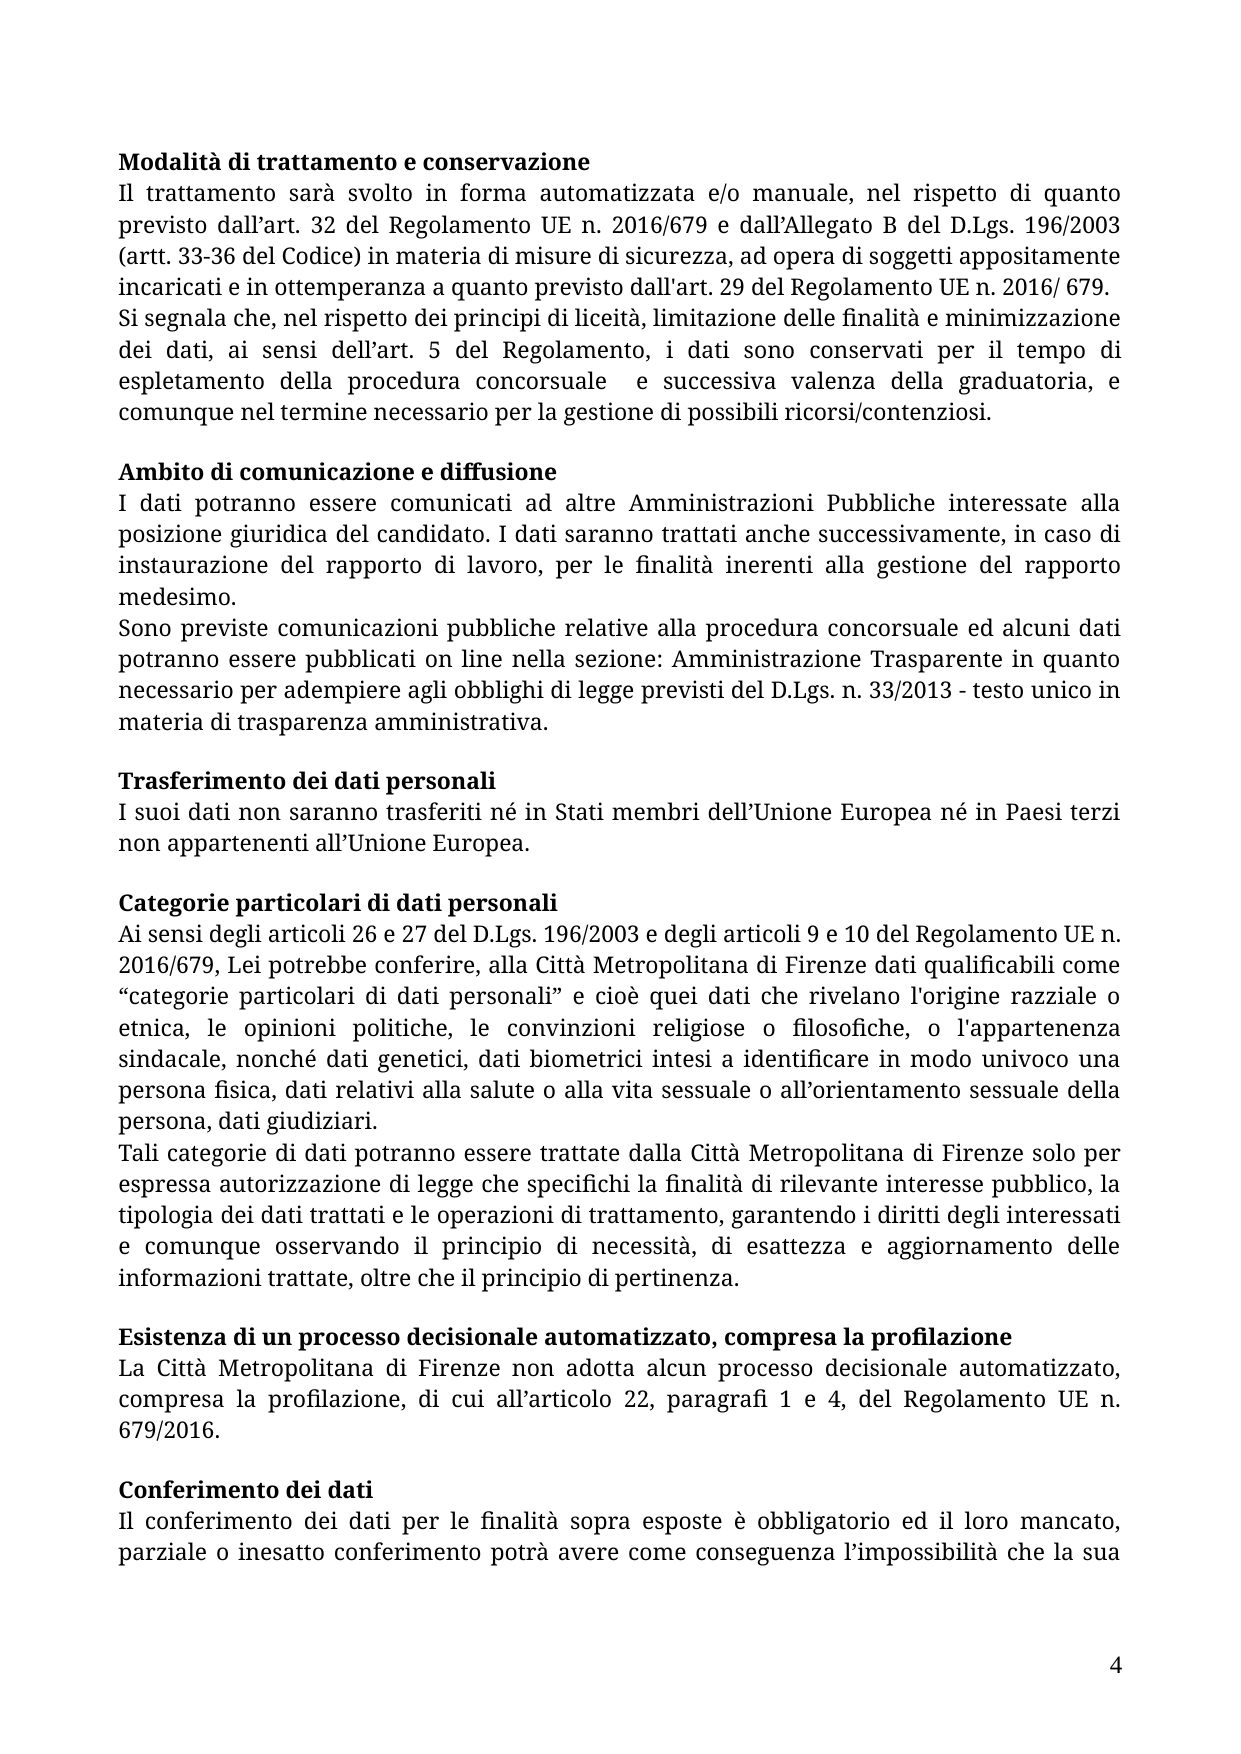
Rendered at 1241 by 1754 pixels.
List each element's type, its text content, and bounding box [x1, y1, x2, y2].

text Ai sensi degli articoli 26 e 27 del D.Lgs. 196/2003 e degli articoli 9 e 10 del Regolamento UE n. 2016/679, Lei potrebbe conferire, alla Città Metropolitana di Firenze dati qualificabili come “categorie particolari di dati personali” e cioè quei dati che rivelano l'origine razziale o etnica, le opinioni politiche, le convinzioni religiose o filosofiche, o l'appartenenza sindacale, nonché dati genetici, dati biometrici intesi a identificare in modo univoco una persona fisica, dati relativi alla salute o alla vita sessuale o all’orientamento sessuale della persona, dati giudiziari. [118, 918, 1122, 1136]
text La Città Metropolitana di Firenze non adotta alcun processo decisionale automatizzato, compresa la profilazione, di cui all’articolo 22, paragrafi 1 e 4, del Regolamento UE n. 679/2016. [118, 1352, 1122, 1446]
text I dati potranno essere comunicati ad altre Amministrazioni Pubbliche interessate alla posizione giuridica del candidato. I dati saranno trattati anche successivamente, in caso di instaurazione del rapporto di lavoro, per le finalità inerenti alla gestione del rapporto medesimo. [118, 487, 1122, 612]
text Trasferimento dei dati personali [118, 765, 1122, 796]
text Modalità di trattamento e conservazione [118, 146, 1122, 177]
text Il conferimento dei dati per le finalità sopra esposte è obbligatorio ed il loro mancato, parziale o inesatto conferimento potrà avere come conseguenza l’impossibilità che la sua [118, 1505, 1122, 1567]
text Conferimento dei dati [118, 1474, 1122, 1505]
text Il trattamento sarà svolto in forma automatizzata e/o manuale, nel rispetto di quanto previsto dall’art. 32 del Regolamento UE n. 2016/679 e dall’Allegato B del D.Lgs. 196/2003 (artt. 33-36 del Codice) in materia di misure di sicurezza, ad opera di soggetti appositamente incaricati e in ottemperanza a quanto previsto dall'art. 29 del Regolamento UE n. 2016/ 679. [118, 177, 1122, 302]
text Sono previste comunicazioni pubbliche relative alla procedura concorsuale ed alcuni dati potranno essere pubblicati on line nella sezione: Amministrazione Trasparente in quanto necessario per adempiere agli obblighi di legge previsti del D.Lgs. n. 33/2013 - testo unico in materia di trasparenza amministrativa. [118, 612, 1122, 737]
text Ambito di comunicazione e diffusione [118, 455, 1122, 487]
text I suoi dati non saranno trasferiti né in Stati membri dell’Unione Europea né in Paesi terzi non appartenenti all’Unione Europea. [118, 796, 1122, 858]
text Esistenza di un processo decisionale automatizzato, compresa la profilazione [118, 1321, 1122, 1352]
text Categorie particolari di dati personali [118, 886, 1122, 918]
text Si segnala che, nel rispetto dei principi di liceità, limitazione delle finalità e minimizzazione dei dati, ai sensi dell’art. 5 del Regolamento, i dati sono conservati per il tempo di espletamento della procedura concorsuale e successiva valenza della graduatoria, e comunque nel termine necessario per la gestione di possibili ricorsi/contenziosi. [118, 302, 1122, 427]
text Tali categorie di dati potranno essere trattate dalla Città Metropolitana di Firenze solo per espressa autorizzazione di legge che specifichi la finalità di rilevante interesse pubblico, la tipologia dei dati trattati e le operazioni di trattamento, garantendo i diritti degli interessati e comunque osservando il principio di necessità, di esattezza e aggiornamento delle informazioni trattate, oltre che il principio di pertinenza. [118, 1136, 1122, 1293]
